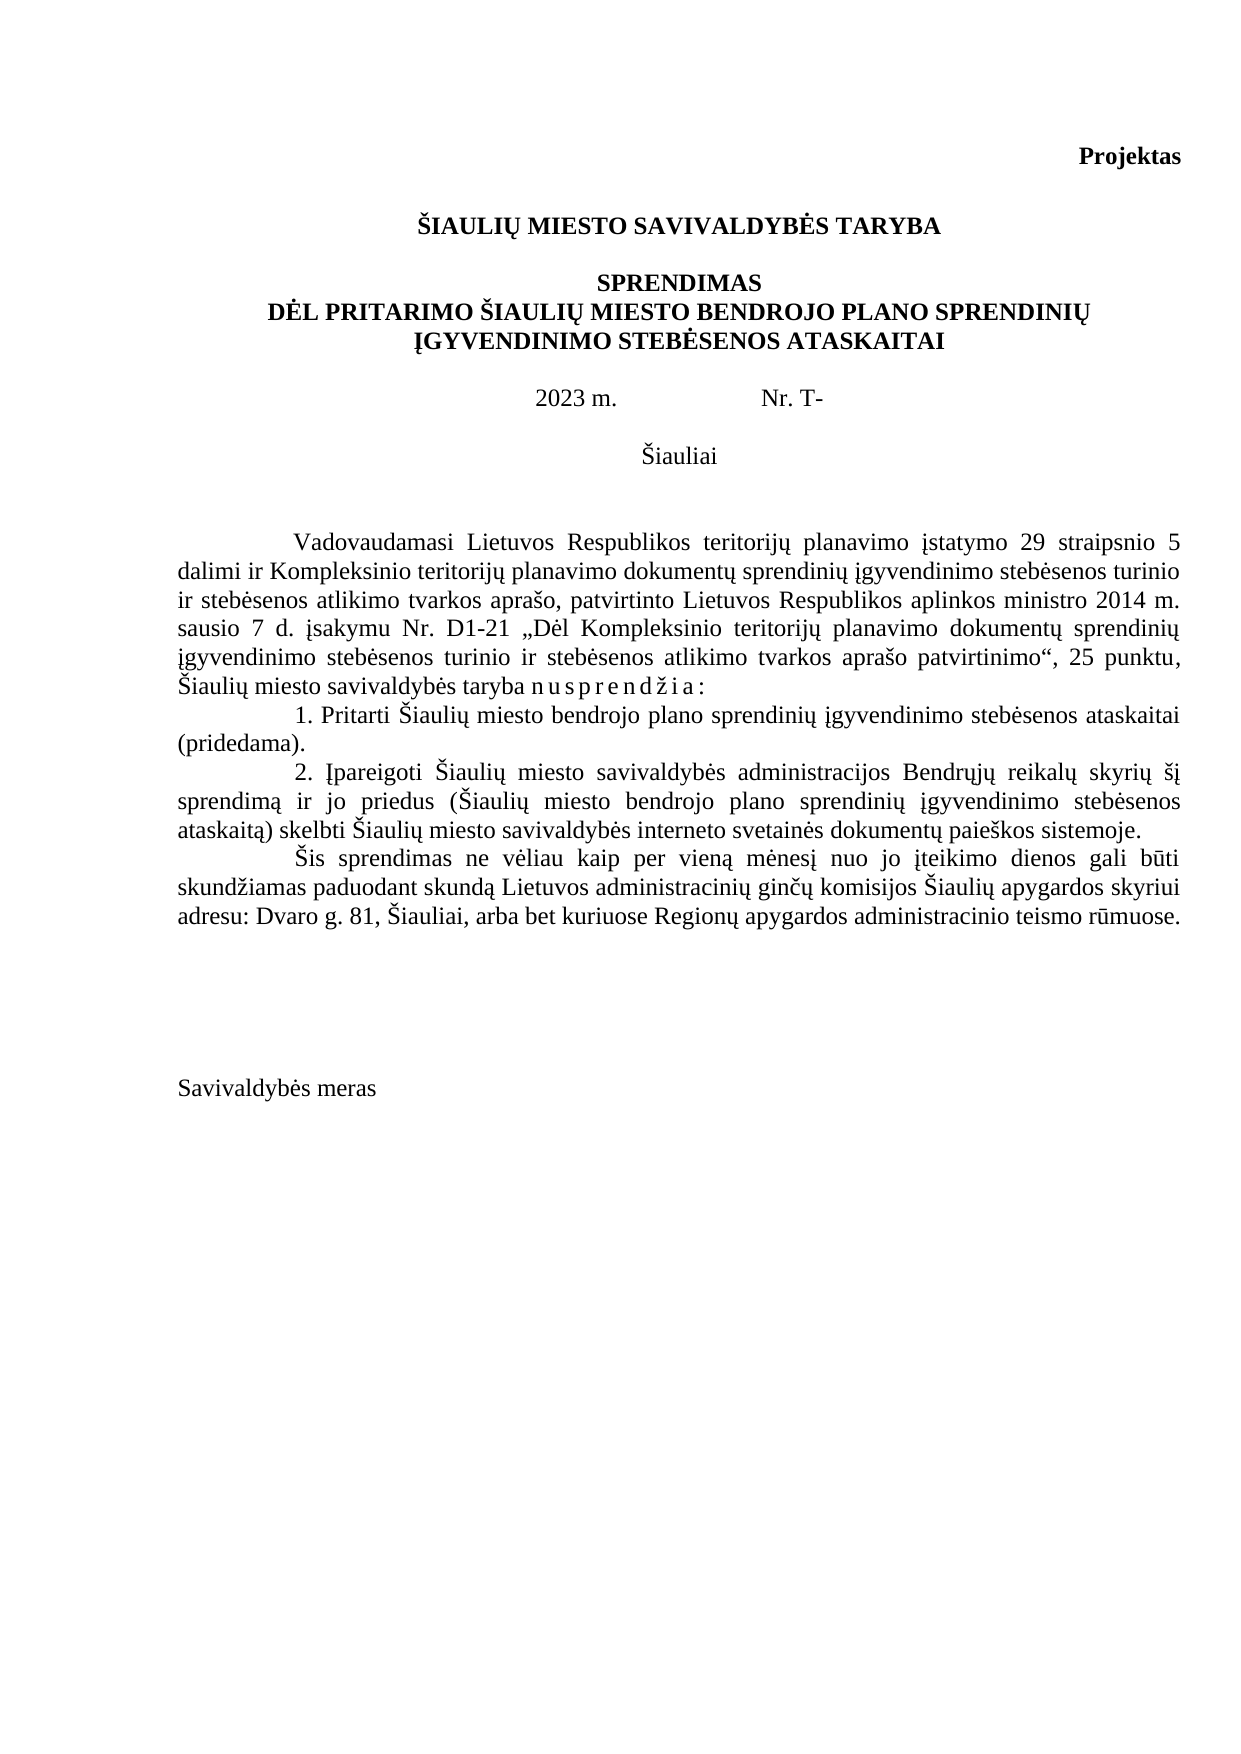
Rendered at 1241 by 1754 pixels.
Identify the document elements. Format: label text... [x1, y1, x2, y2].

text Šis sprendimas ne vėliau kaip per vieną mėnesį nuo jo įteikimo dienos gali būti skundžiamas paduodant skundą Lietuvos administracinių ginčų komisijos Šiaulių apygardos skyriui adresu: Dvaro g. 81, Šiauliai, arba bet kuriuose Regionų apygardos administracinio teismo rūmuose. [177, 843, 1181, 930]
text Šiauliai [177, 441, 1181, 470]
text SPRENDIMAS [177, 268, 1181, 297]
text Projektas [177, 141, 1181, 170]
text 2023 m. Nr. T- [177, 383, 1181, 412]
text 1. Pritarti Šiaulių miesto bendrojo plano sprendinių įgyvendinimo stebėsenos ataskaitai (pridedama). [177, 700, 1181, 757]
text ŠIAULIŲ MIESTO SAVIVALDYBĖS TARYBA [177, 211, 1181, 240]
text Savivaldybės meras [177, 1073, 1181, 1102]
text DĖL PRITARIMO ŠIAULIŲ MIESTO BENDROJO PLANO SPRENDINIŲ ĮGYVENDINIMO STEBĖSENOS ATASKAITAI [177, 297, 1181, 355]
text 2. Įpareigoti Šiaulių miesto savivaldybės administracijos Bendrųjų reikalų skyrių šį sprendimą ir jo priedus (Šiaulių miesto bendrojo plano sprendinių įgyvendinimo stebėsenos ataskaitą) skelbti Šiaulių miesto savivaldybės interneto svetainės dokumentų paieškos sistemoje. [177, 757, 1181, 843]
text Vadovaudamasi Lietuvos Respublikos teritorijų planavimo įstatymo 29 straipsnio 5 dalimi ir Kompleksinio teritorijų planavimo dokumentų sprendinių įgyvendinimo stebėsenos turinio ir stebėsenos atlikimo tvarkos aprašo, patvirtinto Lietuvos Respublikos aplinkos ministro 2014 m. sausio 7 d. įsakymu Nr. D1-21 „Dėl Kompleksinio teritorijų planavimo dokumentų sprendinių įgyvendinimo stebėsenos turinio ir stebėsenos atlikimo tvarkos aprašo patvirtinimo“, 25 punktu, Šiaulių miesto savivaldybės taryba nusprendžia: [177, 527, 1181, 700]
